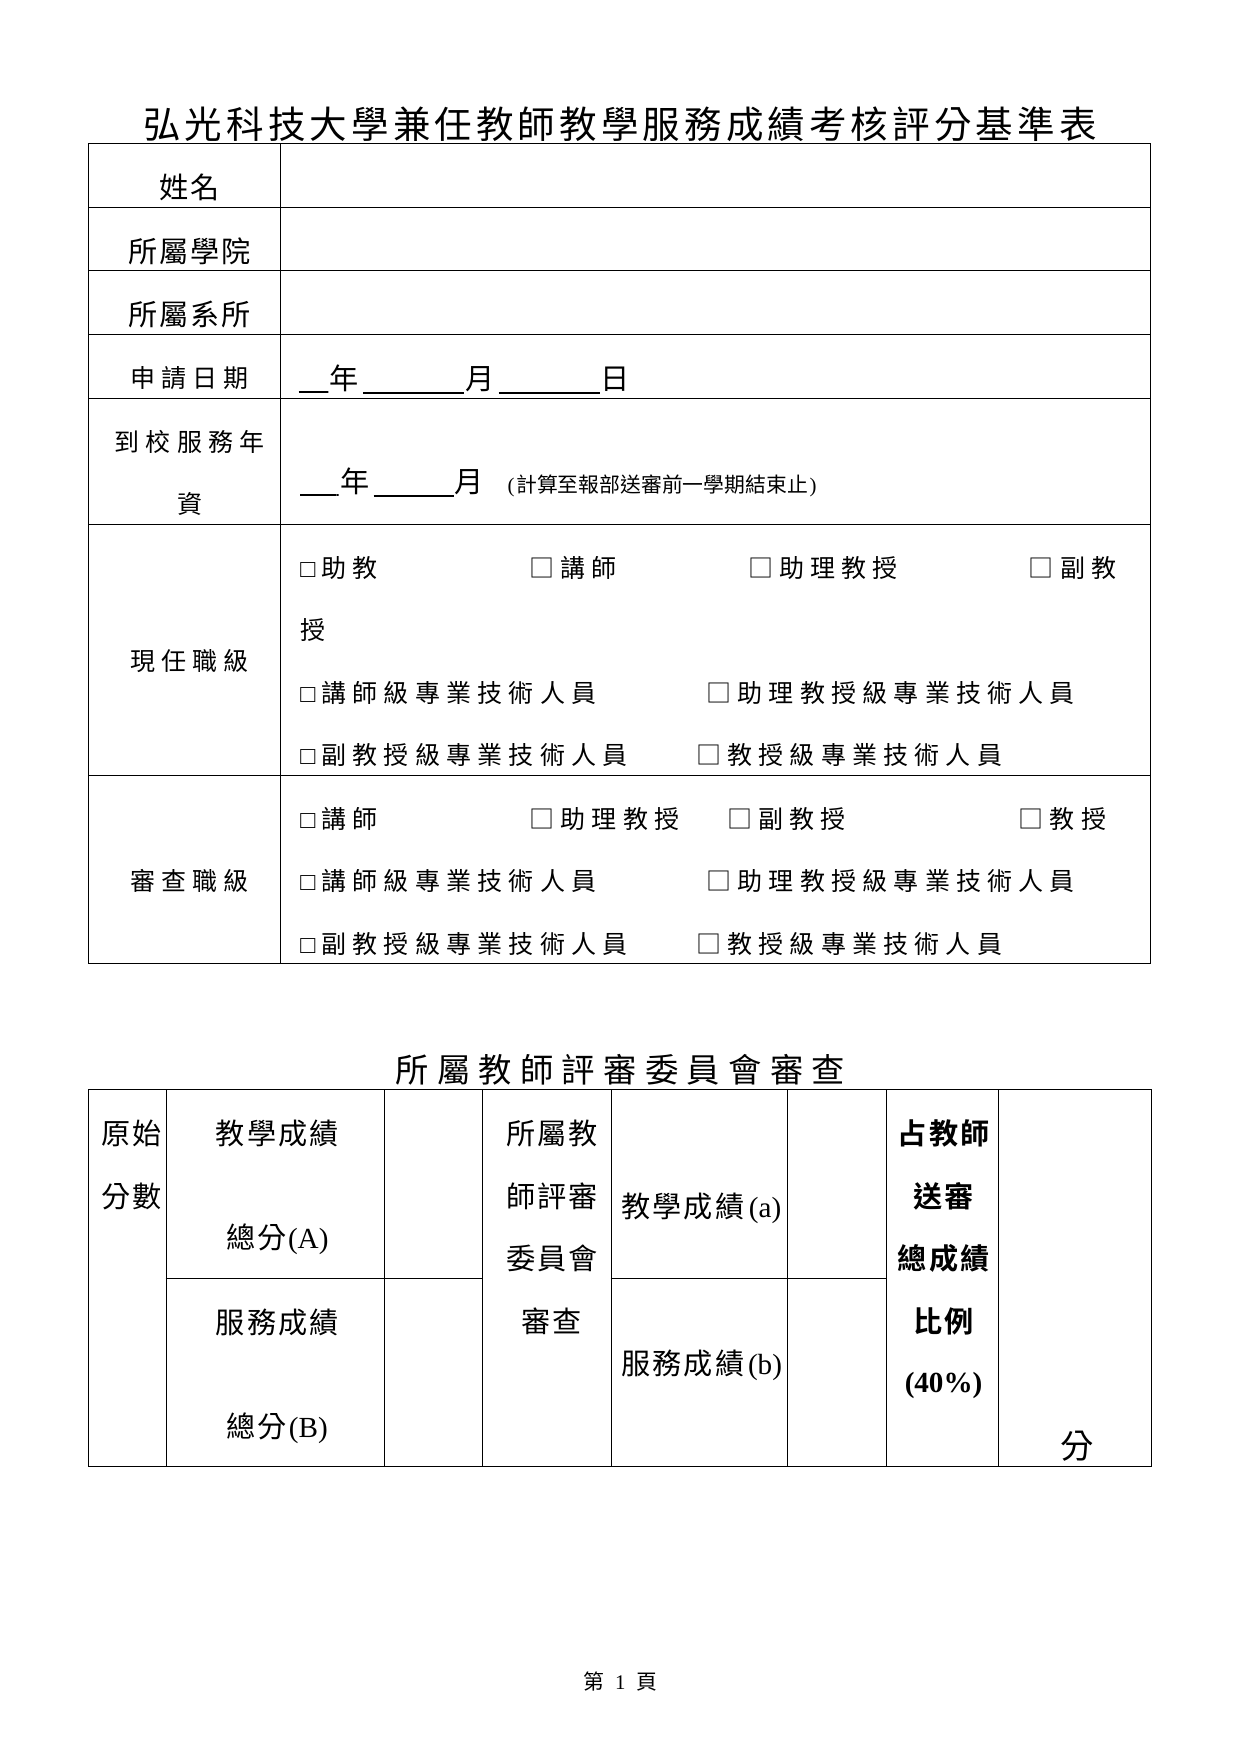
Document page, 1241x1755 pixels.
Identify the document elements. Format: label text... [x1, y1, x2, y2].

table_header 教學成績(a) [612, 1090, 787, 1278]
table_header [788, 1090, 886, 1278]
table_cell 現任職級 [89, 525, 280, 774]
table_cell 年 月 日 [281, 335, 1150, 397]
table_header 教學成績 總分(A) [167, 1090, 384, 1278]
text 弘光科技大學兼任教師教學服務成績考核評分基準表 [89, 81, 1151, 143]
table_header 原始分數 [89, 1090, 166, 1466]
table_header 分 (換算後成績) 【(d)＊40%】 [999, 1090, 1151, 1466]
table_cell [788, 1279, 886, 1466]
table_cell 所屬學院 [89, 208, 280, 270]
table_cell □講師 □助理教授 □副教授 □教授 □講師級專業技術人員 □助理教授級專業技術人員 □副教授級專業技術人員 □教授級專業技術人員 [281, 776, 1150, 963]
table_cell 到校服務年資 [89, 399, 280, 523]
table_header 占教師送審 總成績比例 (40%) [887, 1090, 998, 1466]
table_cell [385, 1279, 482, 1466]
text 所屬教師評審委員會審查 [89, 1027, 1151, 1089]
table_header [385, 1090, 482, 1278]
table_cell 年 月 (計算至報部送審前一學期結束止) [281, 399, 1150, 523]
table_cell [281, 208, 1150, 270]
table_cell [281, 271, 1150, 334]
table_header [281, 144, 1150, 207]
table_cell 所屬系所 [89, 271, 280, 334]
table_cell 申請日期 [89, 335, 280, 397]
table_header 所屬教師評審委員會審查 [483, 1090, 611, 1466]
table_cell 服務成績(b) [612, 1279, 787, 1466]
table_cell 服務成績 總分(B) [167, 1279, 384, 1466]
table_cell □助教 □講師 □助理教授 □副教授 □講師級專業技術人員 □助理教授級專業技術人員 □副教授級專業技術人員 □教授級專業技術人員 [281, 525, 1150, 774]
table_header 姓名 [89, 144, 280, 207]
table_cell 審查職級 [89, 776, 280, 963]
